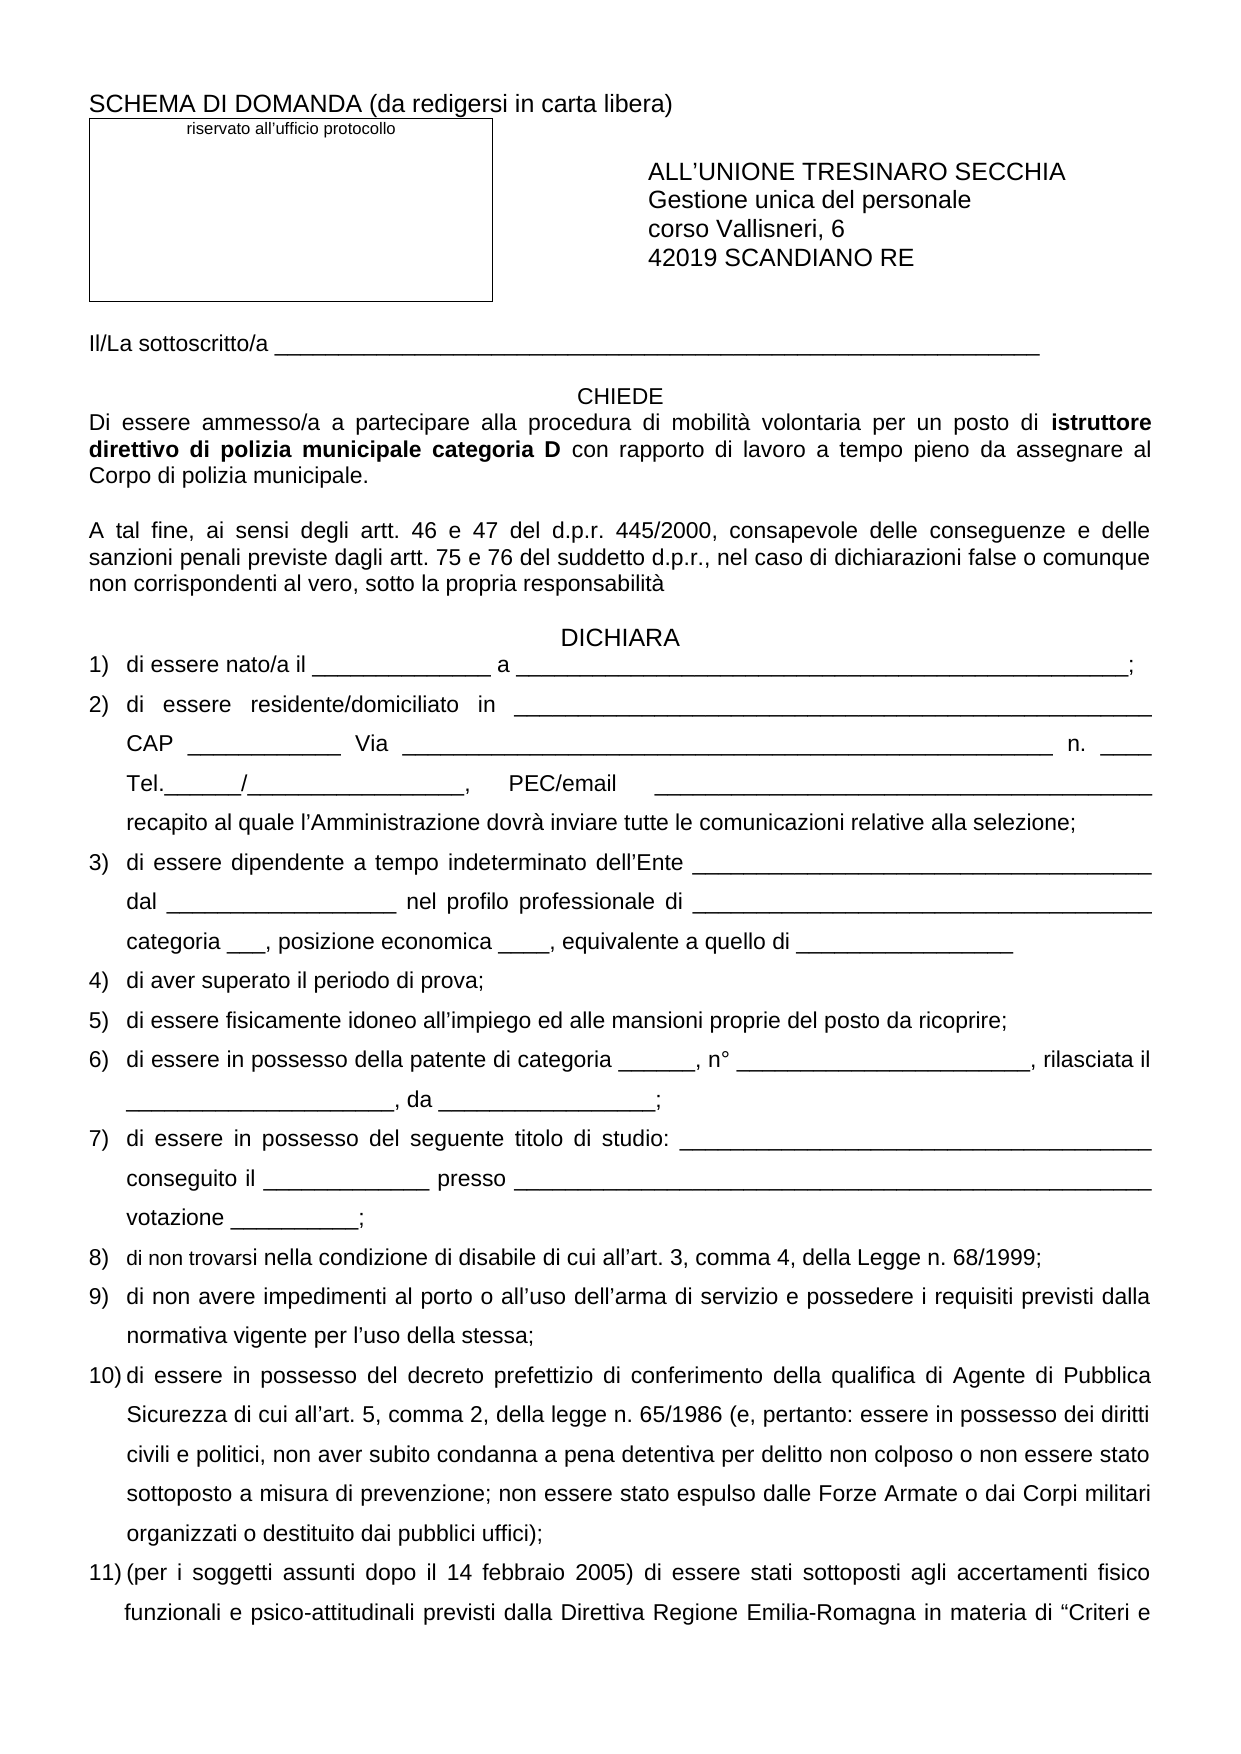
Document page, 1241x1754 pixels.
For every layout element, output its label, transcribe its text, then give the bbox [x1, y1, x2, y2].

list (per i soggetti assunti dopo il 14 febbraio 2005) di essere stati sottoposti agli accertamenti fisico funzionali e psico-attitudinali previsti dalla Direttiva Regione Emilia-Romagna in materia di “Criteri e [89, 1559, 1152, 1625]
table_header riservato all’ufficio protocollo [90, 119, 492, 301]
text Di essere ammesso/a a partecipare alla procedura di mobilità volontaria per un posto di istruttore direttivo di polizia municipale categoria D con rapporto di lavoro a tempo pieno da assegnare al Corpo di polizia municipale. [89, 409, 1152, 488]
text SCHEMA DI DOMANDA (da redigersi in carta libera) [89, 89, 1152, 117]
table_header ALL’UNIONE TRESINARO SECCHIA Gestione unica del personale corso Vallisneri, 6 42019 SCANDIANO RE [641, 118, 1091, 301]
text CHIEDE [89, 383, 1152, 409]
list di essere in possesso della patente di categoria ______, n° _______________________, rilasciata il _____________________, da _________________; [89, 1046, 1152, 1112]
list di non trovarsi nella condizione di disabile di cui all’art. 3, comma 4, della Legge n. 68/1999; [89, 1243, 1152, 1270]
list di essere in possesso del seguente titolo di studio: _____________________________________ conseguito il _____________ presso __________________________________________________ votazione __________; [89, 1125, 1152, 1230]
list di essere dipendente a tempo indeterminato dell’Ente ____________________________________ dal __________________ nel profilo professionale di ____________________________________ categoria ___, posizione economica ____, equivalente a quello di _________________ [89, 849, 1152, 954]
list di essere in possesso del decreto prefettizio di conferimento della qualifica di Agente di Pubblica Sicurezza di cui all’art. 5, comma 2, della legge n. 65/1986 (e, pertanto: essere in possesso dei diritti civili e politici, non aver subito condanna a pena detentiva per delitto non colposo o non essere stato sottoposto a misura di prevenzione; non essere stato espulso dalle Forze Armate o dai Corpi militari organizzati o destituito dai pubblici uffici); [89, 1362, 1152, 1546]
text Il/La sottoscritto/a ____________________________________________________________ [89, 330, 1152, 357]
text A tal fine, ai sensi degli artt. 46 e 47 del d.p.r. 445/2000, consapevole delle conseguenze e delle sanzioni penali previste dagli artt. 75 e 76 del suddetto d.p.r., nel caso di dichiarazioni false o comunque non corrispondenti al vero, sotto la propria responsabilità [89, 517, 1152, 596]
list di essere fisicamente idoneo all’impiego ed alle mansioni proprie del posto da ricoprire; [89, 1007, 1152, 1033]
table_header [493, 118, 641, 301]
list di aver superato il periodo di prova; [89, 967, 1152, 993]
list di essere nato/a il ______________ a ________________________________________________; [89, 651, 1152, 678]
list di essere residente/domiciliato in __________________________________________________ CAP ____________ Via ___________________________________________________ n. ____ Tel.______/_________________, PEC/email _______________________________________ recapito al quale l’Amministrazione dovrà inviare tutte le comunicazioni relative alla selezione; [89, 691, 1152, 836]
text DICHIARA [89, 623, 1152, 651]
list di non avere impedimenti al porto o all’uso dell’arma di servizio e possedere i requisiti previsti dalla normativa vigente per l’uso della stessa; [89, 1283, 1152, 1349]
